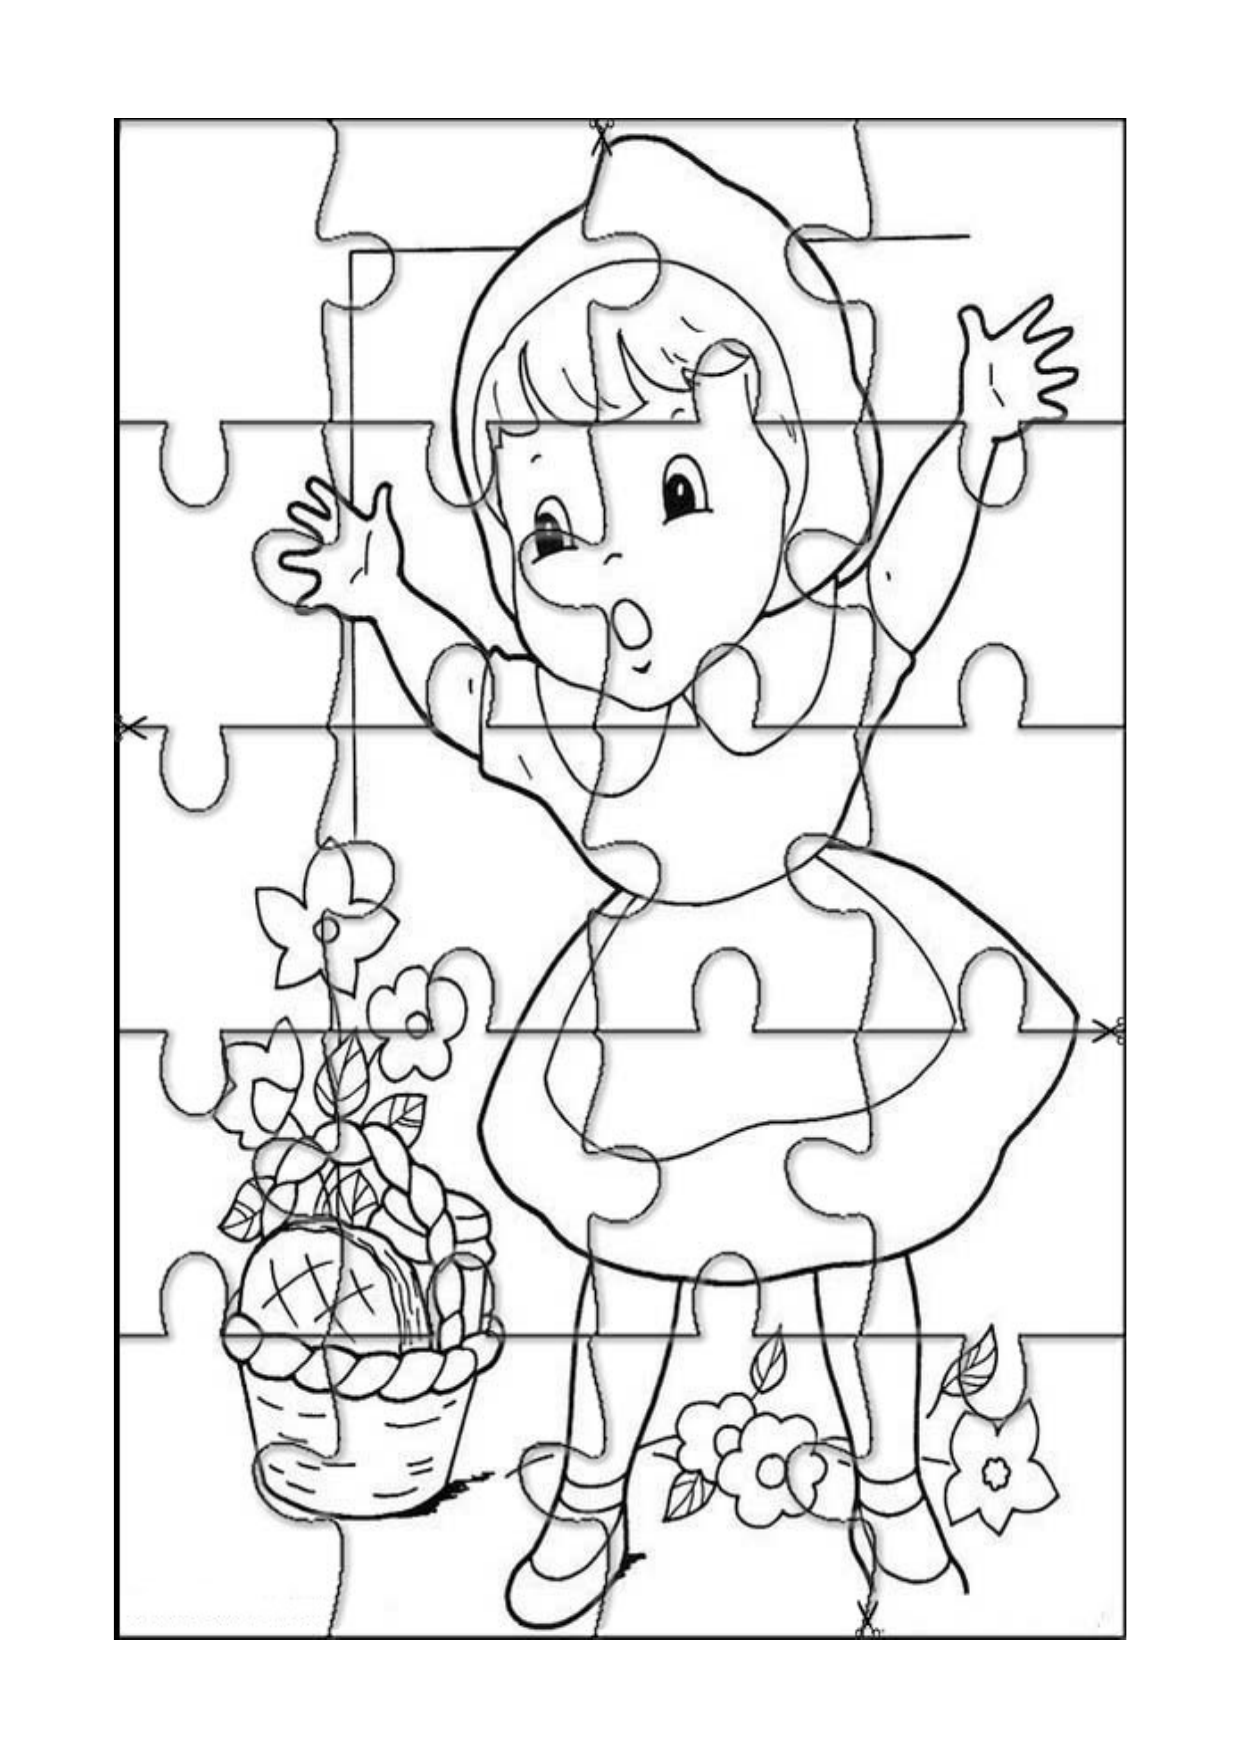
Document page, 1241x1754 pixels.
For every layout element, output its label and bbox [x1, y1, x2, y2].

picture [113, 118, 1127, 1640]
